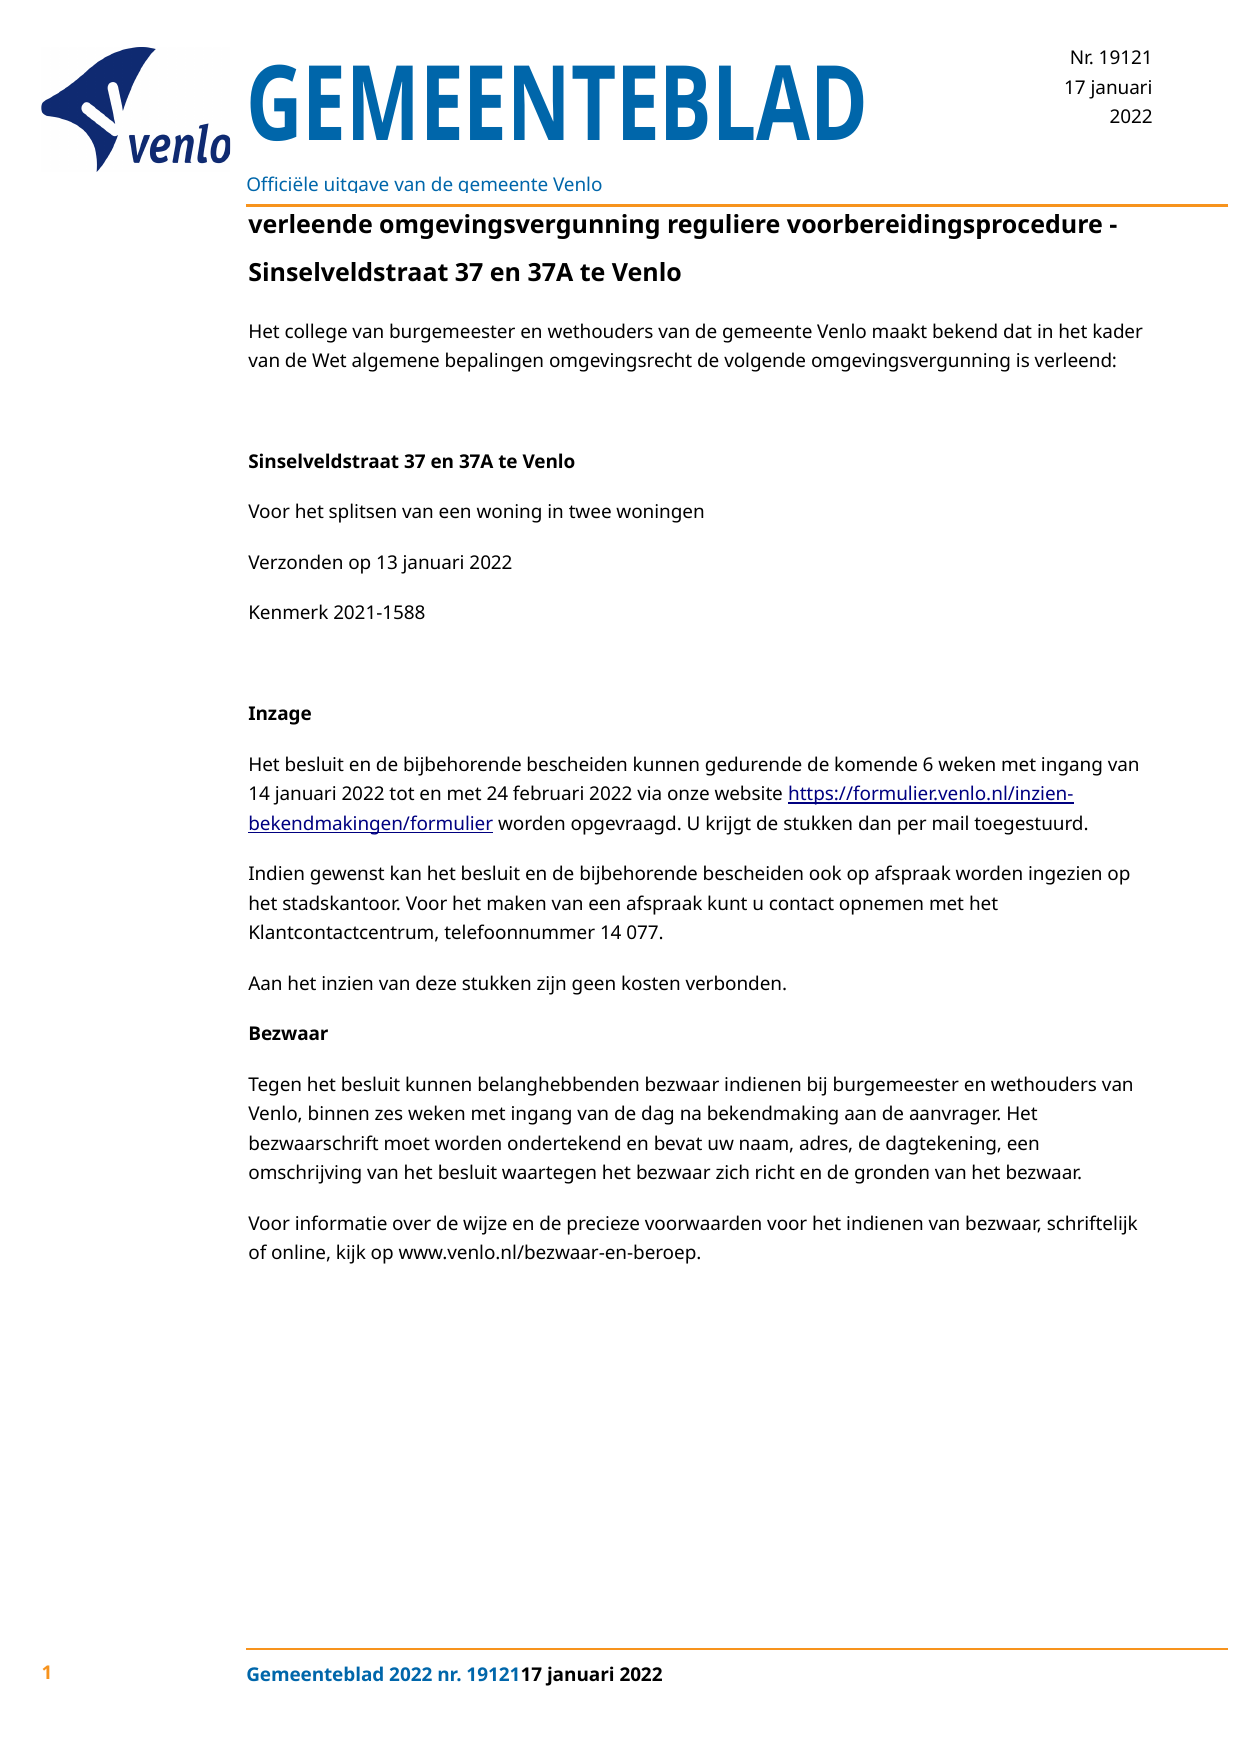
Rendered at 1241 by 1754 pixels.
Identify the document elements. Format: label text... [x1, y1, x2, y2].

text Voor het splitsen van een woning in twee woningen [248, 499, 1152, 524]
text Tegen het besluit kunnen belanghebbenden bezwaar indienen bij burgemeester en wethouders van Venlo, binnen zes weken met ingang van de dag na bekendmaking aan de aanvrager. Het bezwaarschrift moet worden ondertekend en bevat uw naam, adres, de dagtekening, een omschrijving van het besluit waartegen het bezwaar zich richt en de gronden van het bezwaar. [248, 1071, 1152, 1185]
text Het besluit en de bijbehorende bescheiden kunnen gedurende de komende 6 weken met ingang van 14 januari 2022 tot en met 24 februari 2022 via onze website https://formulier.venlo.nl/inzien-bekendmakingen/formulier worden opgevraagd. U krijgt de stukken dan per mail toegestuurd. [248, 751, 1152, 836]
picture [41, 47, 231, 172]
text verleende omgevingsvergunning reguliere voorbereidingsprocedure - Sinselveldstraat 37 en 37A te Venlo [248, 207, 1152, 288]
text Sinselveldstraat 37 en 37A te Venlo [248, 448, 1152, 474]
text Inzage [248, 700, 1152, 726]
text Het college van burgemeester en wethouders van de gemeente Venlo maakt bekend dat in het kader van de Wet algemene bepalingen omgevingsrecht de volgende omgevingsvergunning is verleend: [248, 318, 1152, 373]
text Kenmerk 2021-1588 [248, 599, 1152, 625]
text Aan het inzien van deze stukken zijn geen kosten verbonden. [248, 970, 1152, 996]
text Verzonden op 13 januari 2022 [248, 549, 1152, 575]
text Bezwaar [248, 1020, 1152, 1046]
text Indien gewenst kan het besluit en de bijbehorende bescheiden ook op afspraak worden ingezien op het stadskantoor. Voor het maken van een afspraak kunt u contact opnemen met het Klantcontactcentrum, telefoonnummer 14 077. [248, 860, 1152, 945]
text Voor informatie over de wijze en de precieze voorwaarden voor het indienen van bezwaar, schriftelijk of online, kijk op www.venlo.nl/bezwaar-en-beroep. [248, 1210, 1152, 1265]
